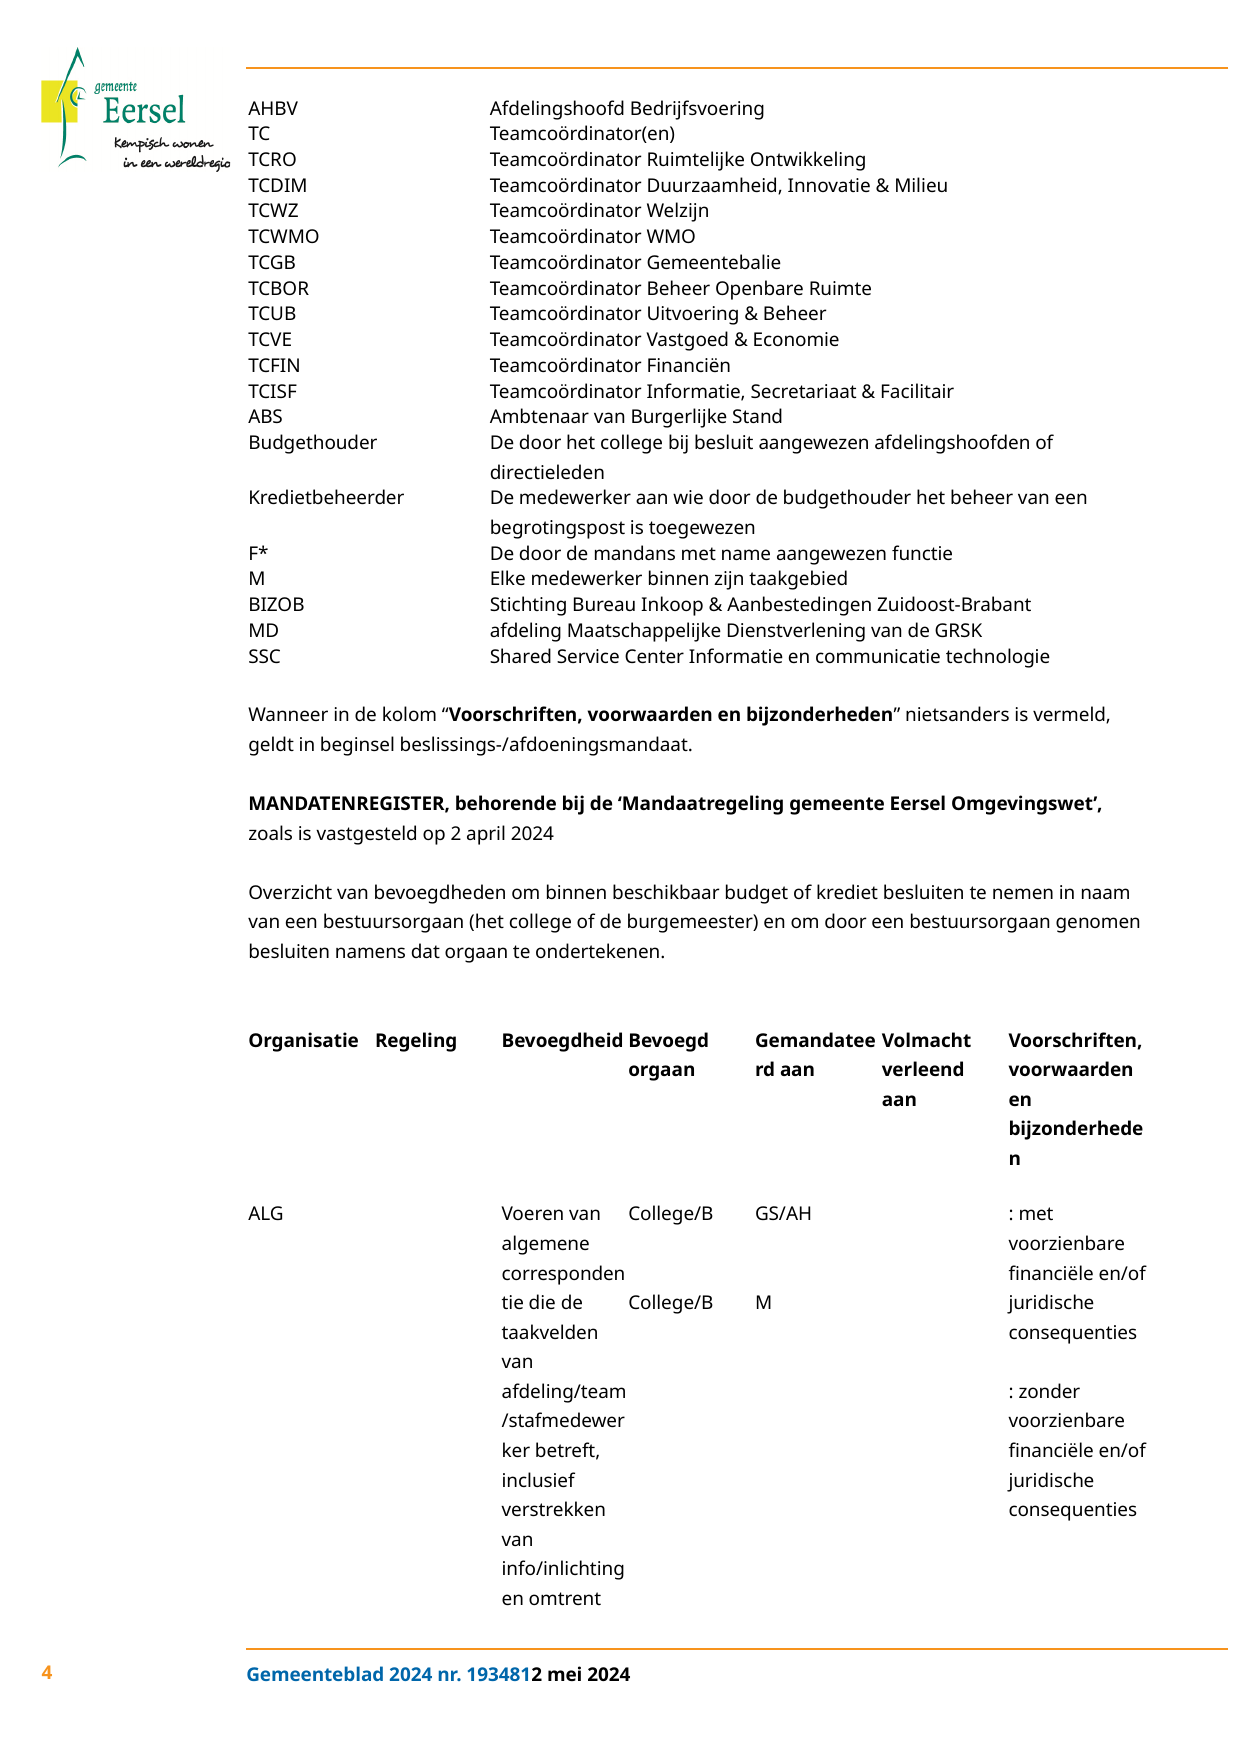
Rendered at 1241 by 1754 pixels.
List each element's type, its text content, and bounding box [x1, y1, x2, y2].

table_cell M [248, 566, 489, 591]
table_cell ALG [248, 1201, 375, 1611]
text zoals is vastgesteld op 2 april 2024 [248, 820, 1152, 845]
table_cell GS/AH M [755, 1201, 882, 1611]
table_cell TCBOR [248, 275, 489, 301]
table_cell Teamcoördinator Beheer Openbare Ruimte [490, 275, 1152, 301]
table_cell Shared Service Center Informatie en communicatie technologie [490, 643, 1152, 668]
table_header Bevoegd orgaan [628, 1027, 755, 1201]
table_cell TCRO [248, 146, 489, 172]
table_header Gemandateerd aan [755, 1027, 882, 1201]
text Overzicht van bevoegdheden om binnen beschikbaar budget of krediet besluiten te nemen in naam van een bestuursorgaan (het college of de burgemeester) en om door een bestuursorgaan genomen besluiten namens dat orgaan te ondertekenen. [248, 879, 1152, 964]
table_header Regeling [375, 1027, 501, 1201]
table_cell Voeren van algemene correspondentie die de taakvelden van afdeling/team/stafmedewerker betreft, inclusief verstrekken van info/inlichtingen omtrent [501, 1201, 628, 1611]
table_cell De medewerker aan wie door de budgethouder het beheer van een begrotingspost is toegewezen [490, 485, 1152, 540]
table_cell Teamcoördinator Informatie, Secretariaat & Facilitair [490, 378, 1152, 403]
picture [41, 47, 231, 172]
table_cell F* [248, 540, 489, 566]
table_cell Teamcoördinator Gemeentebalie [490, 249, 1152, 275]
table_cell Elke medewerker binnen zijn taakgebied [490, 566, 1152, 591]
table_cell [375, 1201, 501, 1611]
table_cell De door de mandans met name aangewezen functie [490, 540, 1152, 566]
table_cell BIZOB [248, 591, 489, 617]
table_cell Teamcoördinator Ruimtelijke Ontwikkeling [490, 146, 1152, 172]
table_cell Stichting Bureau Inkoop & Aanbestedingen Zuidoost-Brabant [490, 591, 1152, 617]
table_cell De door het college bij besluit aangewezen afdelingshoofden of directieleden [490, 429, 1152, 484]
table_cell MD [248, 617, 489, 643]
table_header Bevoegdheid [501, 1027, 628, 1201]
table_cell TCVE [248, 326, 489, 352]
table_cell Teamcoördinator Uitvoering & Beheer [490, 301, 1152, 326]
table_cell Teamcoördinator Financiën [490, 352, 1152, 378]
table_cell afdeling Maatschappelijke Dienstverlening van de GRSK [490, 617, 1152, 643]
text MANDATENREGISTER, behorende bij de ‘Mandaatregeling gemeente Eersel Omgevingswet’, [248, 790, 1152, 816]
table_cell TC [248, 121, 489, 146]
table_cell TCGB [248, 249, 489, 275]
table_cell Teamcoördinator Welzijn [490, 198, 1152, 223]
table_cell College/B College/B [628, 1201, 755, 1611]
table_cell Afdelingshoofd Bedrijfsvoering [490, 95, 1152, 121]
table_cell : met voorzienbare financiële en/of juridische consequenties : zonder voorzienbare financiële en/of juridische consequenties [1008, 1201, 1152, 1611]
text Wanneer in de kolom “Voorschriften, voorwaarden en bijzonderheden” nietsanders is vermeld, geldt in beginsel beslissings-/afdoeningsmandaat. [248, 701, 1152, 757]
table_cell TCWMO [248, 224, 489, 249]
table_cell Kredietbeheerder [248, 485, 489, 540]
table_cell AHBV [248, 95, 489, 121]
table_cell SSC [248, 643, 489, 668]
table_cell TCDIM [248, 172, 489, 198]
table_cell Teamcoördinator Vastgoed & Economie [490, 326, 1152, 352]
table_cell Teamcoördinator WMO [490, 224, 1152, 249]
table_cell Teamcoördinator Duurzaamheid, Innovatie & Milieu [490, 172, 1152, 198]
table_header Voorschriften, voorwaarden en bijzonderheden [1008, 1027, 1152, 1201]
table_cell Teamcoördinator(en) [490, 121, 1152, 146]
table_cell Ambtenaar van Burgerlijke Stand [490, 404, 1152, 429]
table_cell TCWZ [248, 198, 489, 223]
table_header Organisatie [248, 1027, 375, 1201]
table_cell TCFIN [248, 352, 489, 378]
table_cell [882, 1201, 1008, 1611]
table_header Volmacht verleend aan [882, 1027, 1008, 1201]
table_cell Budgethouder [248, 429, 489, 484]
table_cell TCISF [248, 378, 489, 403]
table_cell ABS [248, 404, 489, 429]
table_cell TCUB [248, 301, 489, 326]
